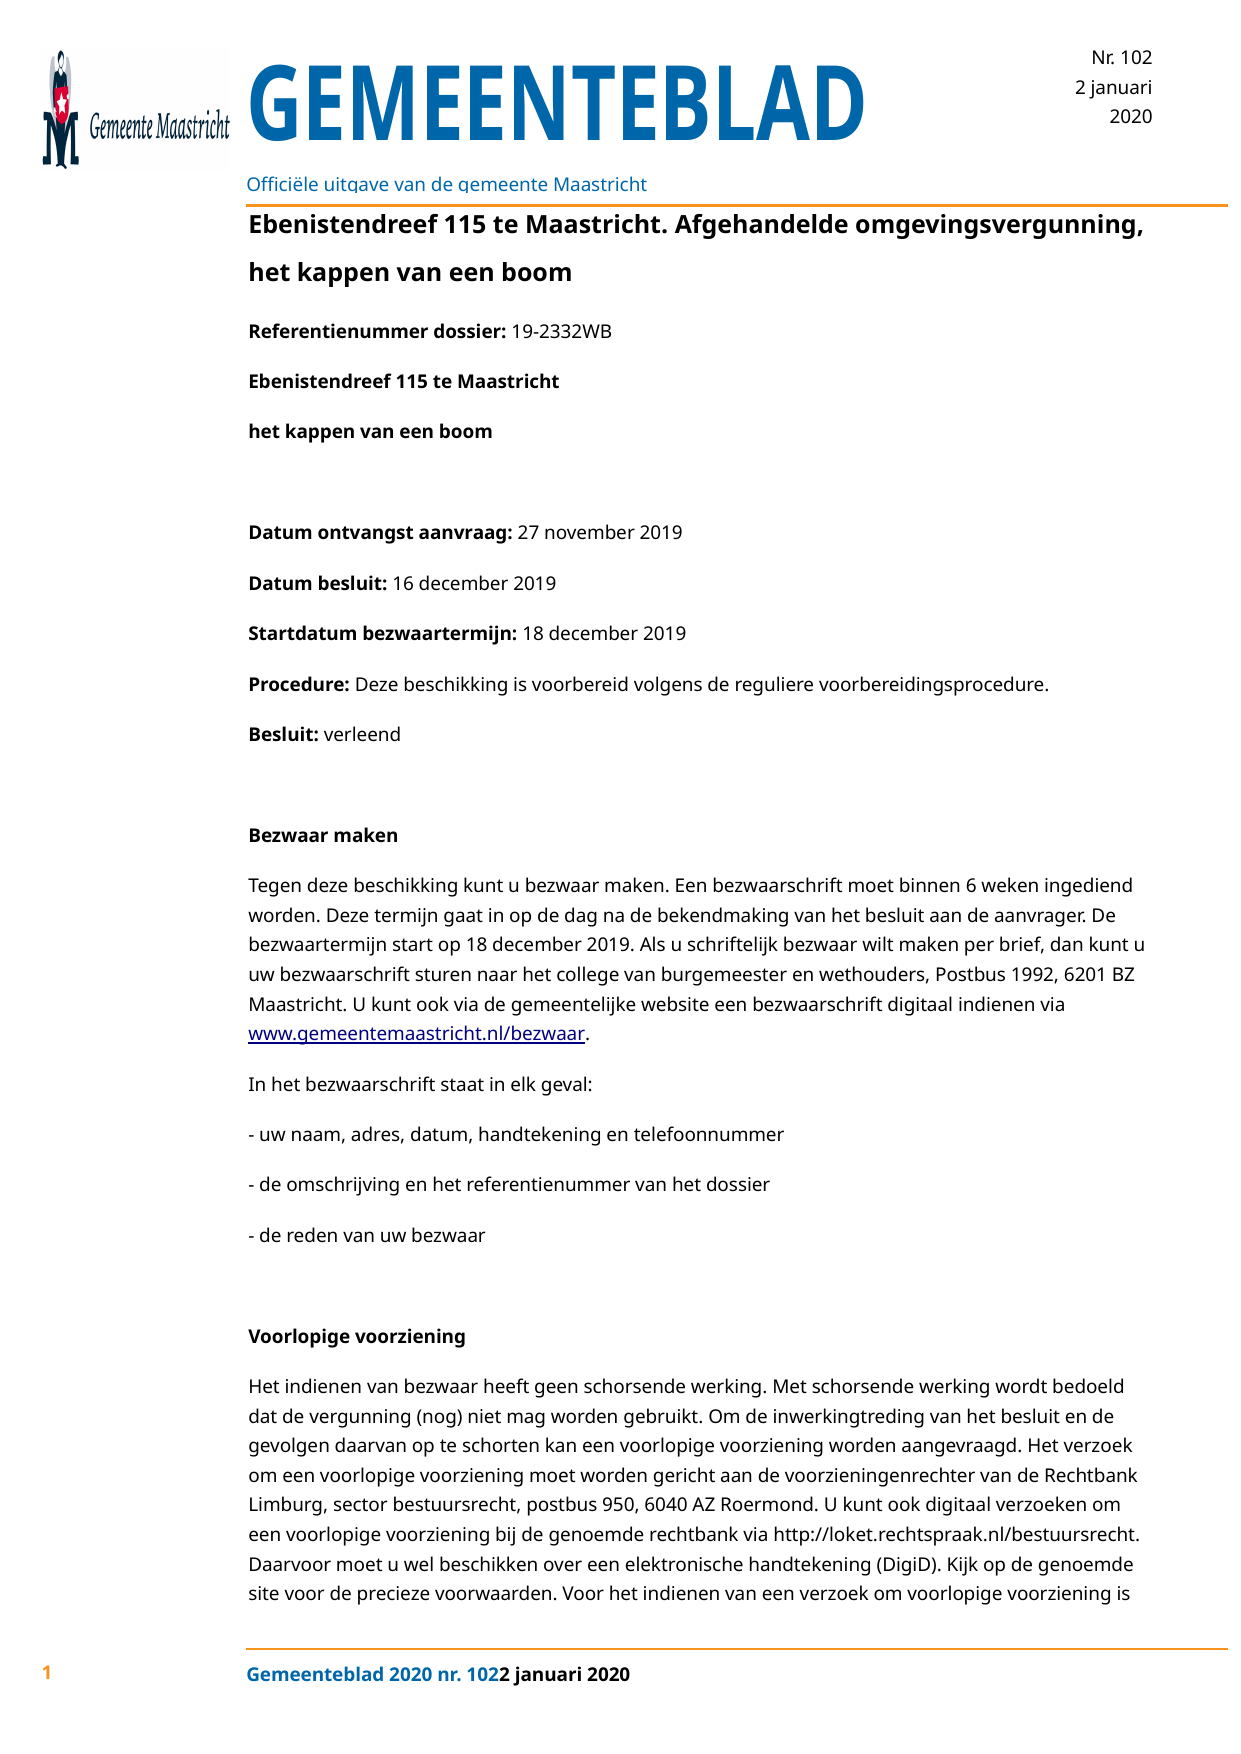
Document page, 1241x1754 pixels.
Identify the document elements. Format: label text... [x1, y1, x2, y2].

text Datum besluit: 16 december 2019 [248, 570, 1152, 596]
text Startdatum bezwaartermijn: 18 december 2019 [248, 620, 1152, 646]
text - de omschrijving en het referentienummer van het dossier [248, 1172, 1152, 1197]
picture [41, 47, 231, 172]
text - de reden van uw bezwaar [248, 1222, 1152, 1248]
text het kappen van een boom [248, 419, 1152, 444]
text Procedure: Deze beschikking is voorbereid volgens de reguliere voorbereidingsprocedure. [248, 671, 1152, 697]
text In het bezwaarschrift staat in elk geval: [248, 1071, 1152, 1097]
text Ebenistendreef 115 te Maastricht. Afgehandelde omgevingsvergunning, het kappen van een boom [248, 207, 1152, 288]
text - uw naam, adres, datum, handtekening en telefoonnummer [248, 1121, 1152, 1147]
text Bezwaar maken [248, 822, 1152, 848]
text Besluit: verleend [248, 721, 1152, 747]
text Datum ontvangst aanvraag: 27 november 2019 [248, 519, 1152, 545]
text Tegen deze beschikking kunt u bezwaar maken. Een bezwaarschrift moet binnen 6 weken ingediend worden. Deze termijn gaat in op de dag na de bekendmaking van het besluit aan de aanvrager. De bezwaartermijn start op 18 december 2019. Als u schriftelijk bezwaar wilt maken per brief, dan kunt u uw bezwaarschrift sturen naar het college van burgemeester en wethouders, Postbus 1992, 6201 BZ Maastricht. U kunt ook via de gemeentelijke website een bezwaarschrift digitaal indienen via www.gemeentemaastricht.nl/bezwaar. [248, 872, 1152, 1046]
text Voorlopige voorziening [248, 1323, 1152, 1349]
text Het indienen van bezwaar heeft geen schorsende werking. Met schorsende werking wordt bedoeld dat de vergunning (nog) niet mag worden gebruikt. Om de inwerkingtreding van het besluit en de gevolgen daarvan op te schorten kan een voorlopige voorziening worden aangevraagd. Het verzoek om een voorlopige voorziening moet worden gericht aan de voorzieningenrechter van de Rechtbank Limburg, sector bestuursrecht, postbus 950, 6040 AZ Roermond. U kunt ook digitaal verzoeken om een voorlopige voorziening bij de genoemde rechtbank via http://loket.rechtspraak.nl/bestuursrecht. Daarvoor moet u wel beschikken over een elektronische handtekening (DigiD). Kijk op de genoemde site voor de precieze voorwaarden. Voor het indienen van een verzoek om voorlopige voorziening is [248, 1373, 1152, 1606]
text Referentienummer dossier: 19-2332WB [248, 318, 1152, 344]
text Ebenistendreef 115 te Maastricht [248, 368, 1152, 394]
